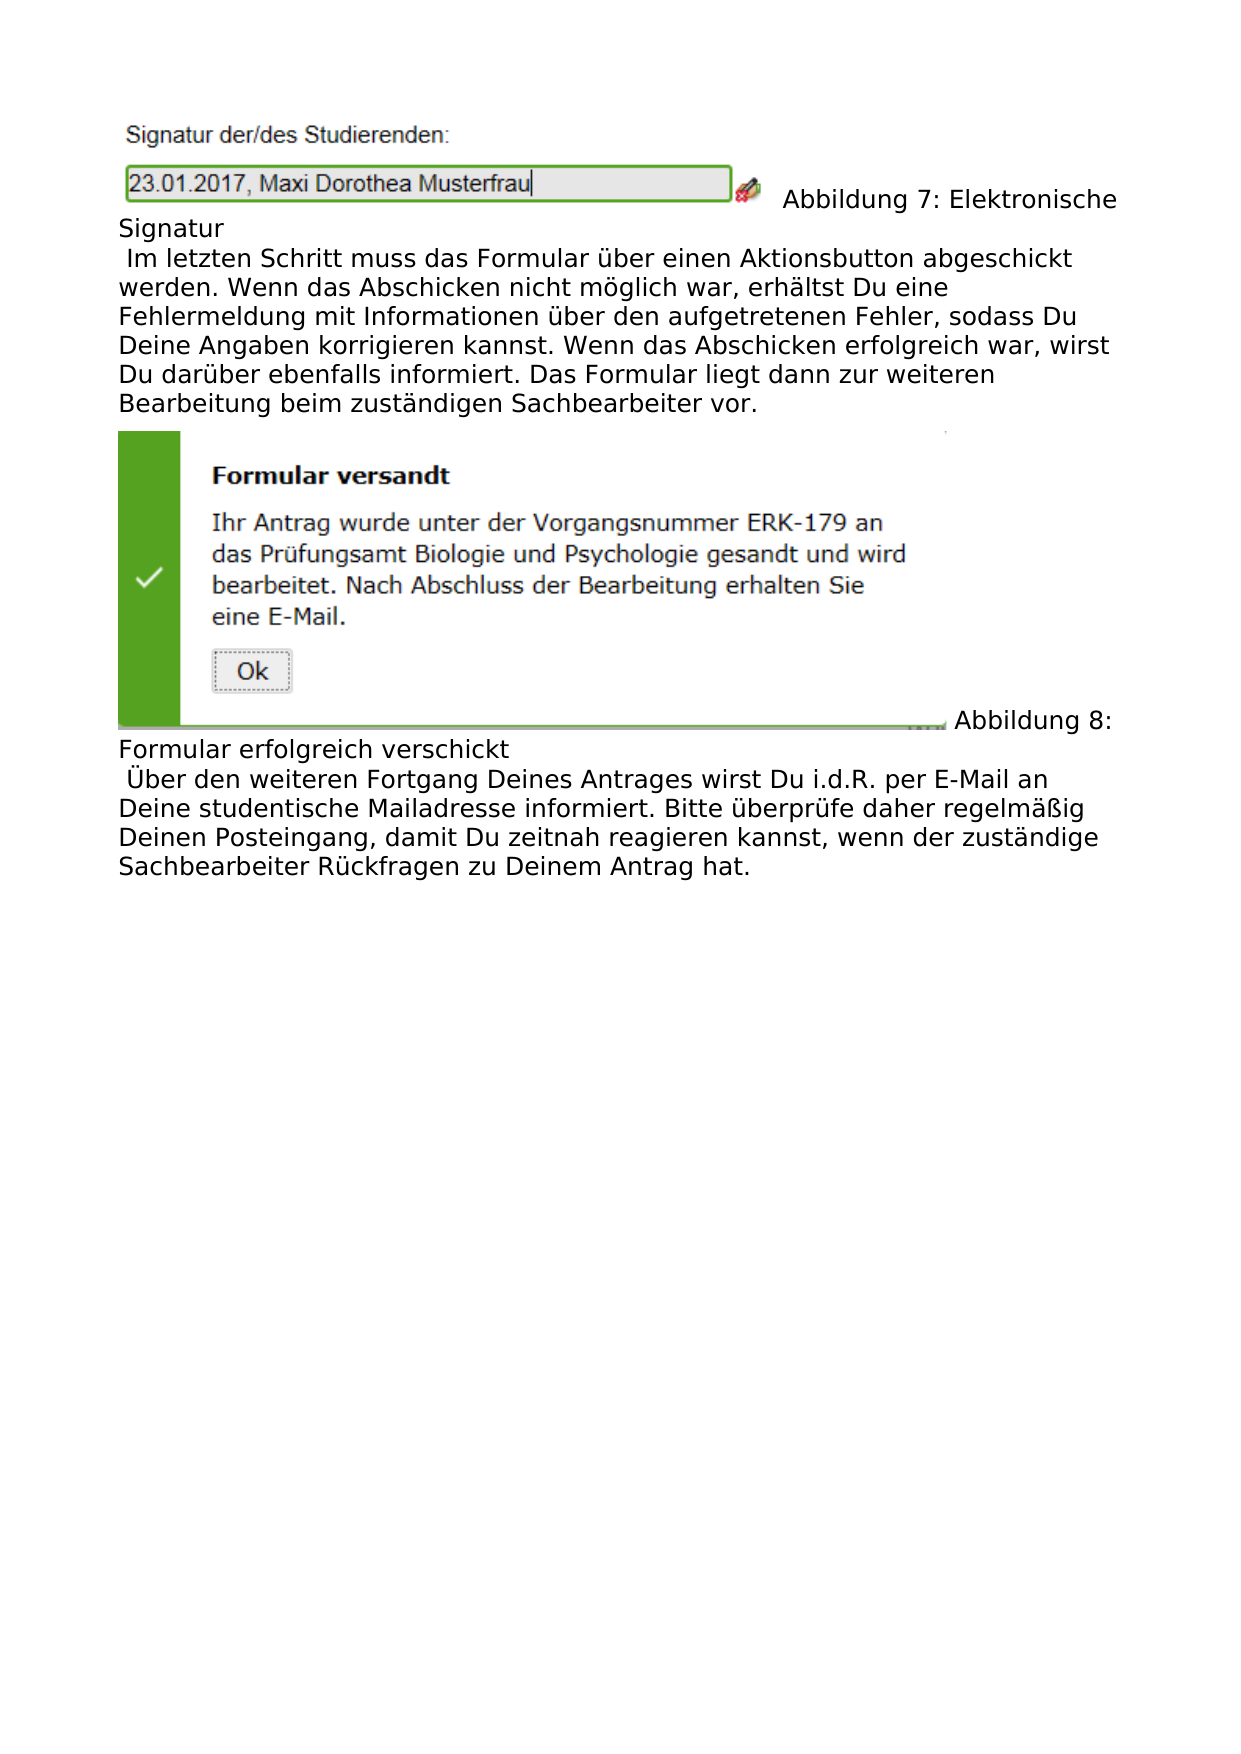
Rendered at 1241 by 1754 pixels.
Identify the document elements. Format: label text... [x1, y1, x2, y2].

text Abbildung 7: Elektronische Signatur Im letzten Schritt muss das Formular über einen Aktionsbutton abgeschickt werden. Wenn das Abschicken nicht möglich war, erhältst Du eine Fehlermeldung mit Informationen über den aufgetretenen Fehler, sodass Du Deine Angaben korrigieren kannst. Wenn das Abschicken erfolgreich war, wirst Du darüber ebenfalls informiert. Das Formular liegt dann zur weiteren Bearbeitung beim zuständigen Sachbearbeiter vor. [118, 118, 1122, 419]
picture [118, 431, 947, 730]
picture [118, 118, 775, 209]
text Abbildung 8: Formular erfolgreich verschickt Über den weiteren Fortgang Deines Antrages wirst Du i.d.R. per E-Mail an Deine studentische Mailadresse informiert. Bitte überprüfe daher regelmäßig Deinen Posteingang, damit Du zeitnah reagieren kannst, wenn der zuständige Sachbearbeiter Rückfragen zu Deinem Antrag hat. [118, 431, 1122, 882]
